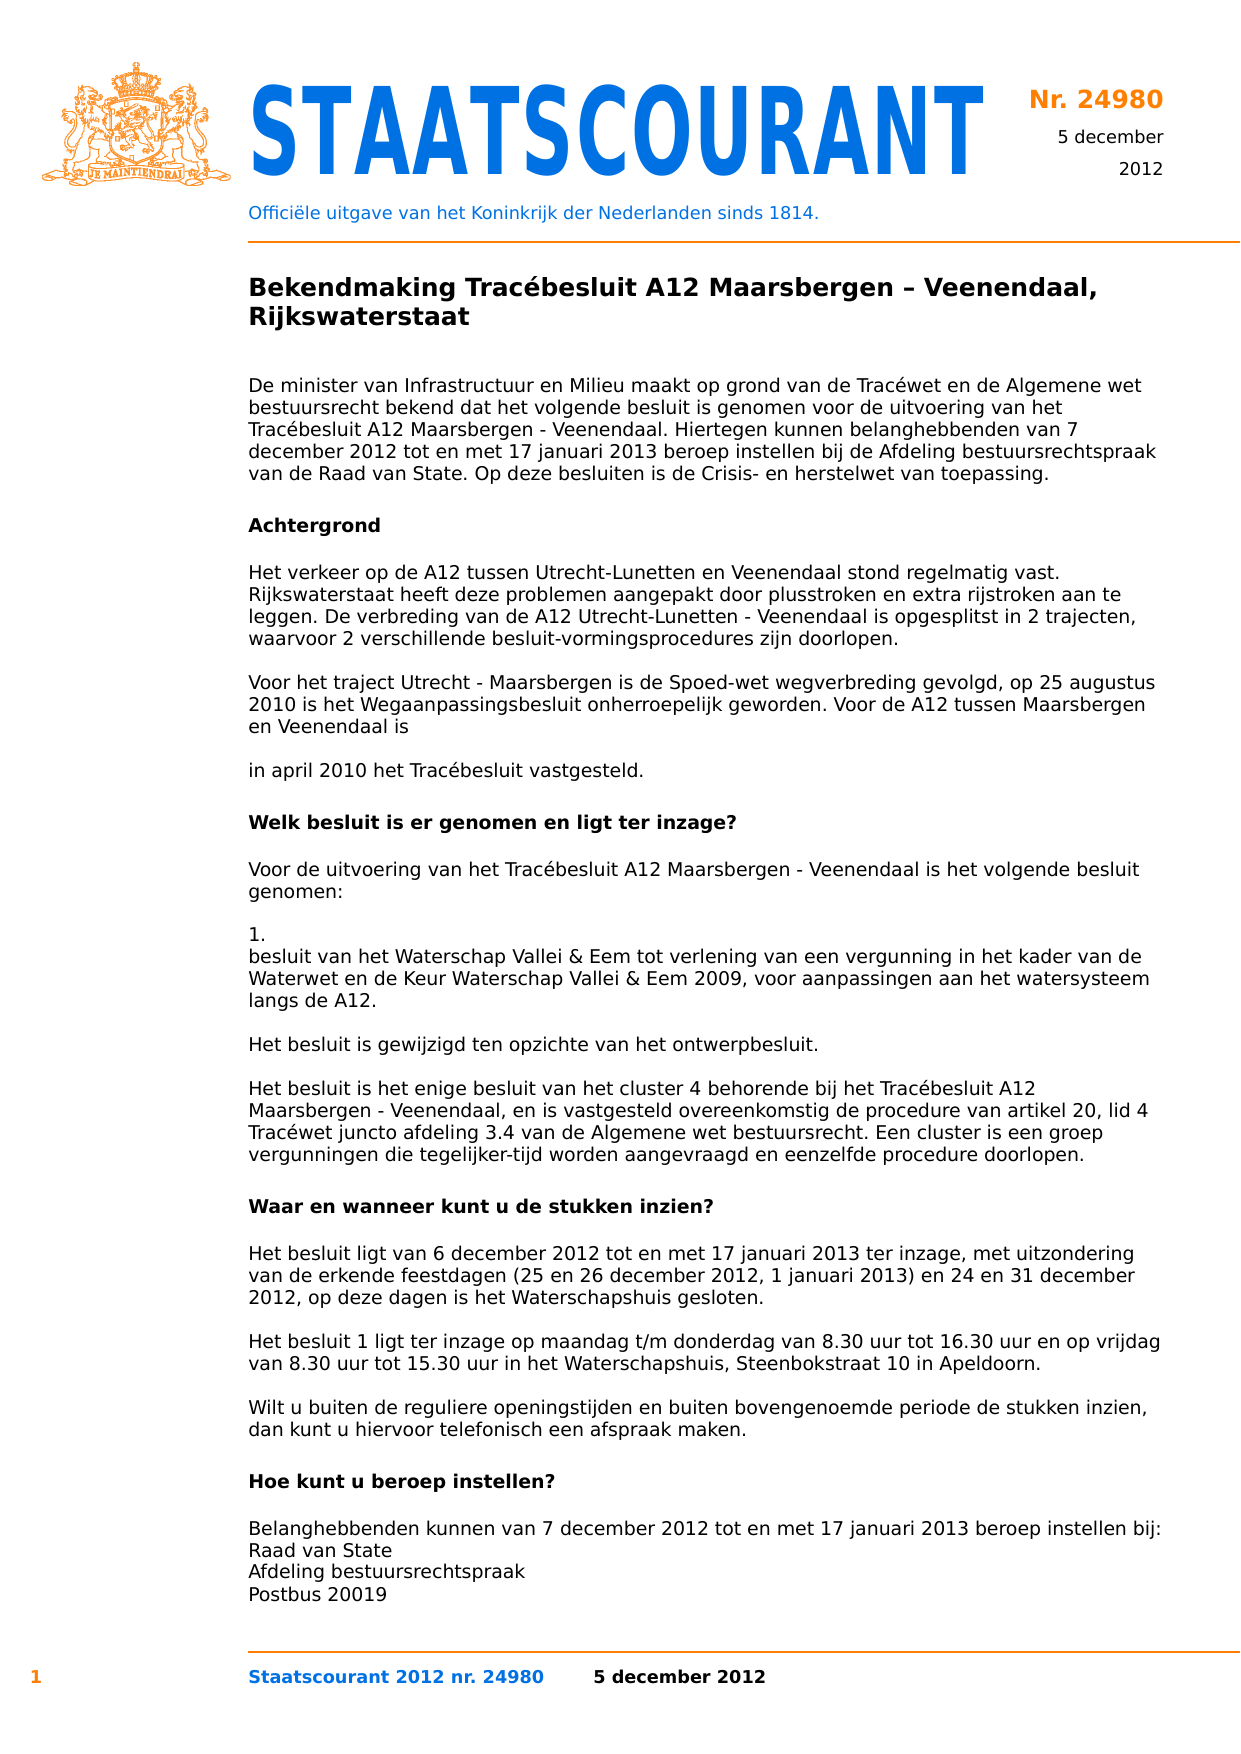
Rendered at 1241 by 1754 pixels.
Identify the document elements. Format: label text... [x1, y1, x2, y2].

text Het besluit ligt van 6 december 2012 tot en met 17 januari 2013 ter inzage, met uitzondering van de erkende feestdagen (25 en 26 december 2012, 1 januari 2013) en 24 en 31 december 2012, op deze dagen is het Waterschapshuis gesloten. [248, 1243, 1163, 1309]
text De minister van Infrastructuur en Milieu maakt op grond van de Tracéwet en de Algemene wet bestuursrecht bekend dat het volgende besluit is genomen voor de uitvoering van het Tracébesluit A12 Maarsbergen - Veenendaal. Hiertegen kunnen belanghebbenden van 7 december 2012 tot en met 17 januari 2013 beroep instellen bij de Afdeling bestuursrechtspraak van de Raad van State. Op deze besluiten is de Crisis- en herstelwet van toepassing. [248, 375, 1163, 485]
text in april 2010 het Tracébesluit vastgesteld. [248, 759, 1163, 782]
picture [41, 62, 231, 186]
text 1. [248, 924, 1163, 946]
table_header STAATSCOURANT [248, 62, 998, 203]
text Voor het traject Utrecht - Maarsbergen is de Spoed-wet wegverbreding gevolgd, op 25 augustus 2010 is het Wegaanpassingsbesluit onherroepelijk geworden. Voor de A12 tussen Maarsbergen en Veenendaal is [248, 672, 1163, 738]
table_cell 2012 [998, 153, 1240, 203]
text Raad van State [248, 1539, 1163, 1561]
table_cell 5 december [998, 121, 1240, 153]
subtitle Bekendmaking Tracébesluit A12 Maarsbergen – Veenendaal, Rijkswaterstaat [248, 273, 1163, 331]
text Voor de uitvoering van het Tracébesluit A12 Maarsbergen - Veenendaal is het volgende besluit genomen: [248, 858, 1163, 902]
text besluit van het Waterschap Vallei & Eem tot verlening van een vergunning in het kader van de Waterwet en de Keur Waterschap Vallei & Eem 2009, voor aanpassingen aan het watersysteem langs de A12. [248, 946, 1163, 1012]
text Het besluit is het enige besluit van het cluster 4 behorende bij het Tracébesluit A12 Maarsbergen - Veenendaal, en is vastgesteld overeenkomstig de procedure van artikel 20, lid 4 Tracéwet juncto afdeling 3.4 van de Algemene wet bestuursrecht. Een cluster is een groep vergunningen die tegelijker-tijd worden aangevraagd en eenzelfde procedure doorlopen. [248, 1078, 1163, 1166]
text Postbus 20019 [248, 1583, 1163, 1605]
text Het verkeer op de A12 tussen Utrecht-Lunetten en Veenendaal stond regelmatig vast. Rijkswaterstaat heeft deze problemen aangepakt door plusstroken en extra rijstroken aan te leggen. De verbreding van de A12 Utrecht-Lunetten - Veenendaal is opgesplitst in 2 trajecten, waarvoor 2 verschillende besluit-vormingsprocedures zijn doorlopen. [248, 562, 1163, 650]
table_header Nr. 24980 [998, 62, 1240, 121]
table_header [25, 62, 248, 241]
text Belanghebbenden kunnen van 7 december 2012 tot en met 17 januari 2013 beroep instellen bij: [248, 1517, 1163, 1539]
text Afdeling bestuursrechtspraak [248, 1561, 1163, 1583]
subtitle Welk besluit is er genomen en ligt ter inzage? [248, 812, 1163, 833]
text Het besluit 1 ligt ter inzage op maandag t/m donderdag van 8.30 uur tot 16.30 uur en op vrijdag van 8.30 uur tot 15.30 uur in het Waterschapshuis, Steenbokstraat 10 in Apeldoorn. [248, 1331, 1163, 1375]
table_cell Officiële uitgave van het Koninkrijk der Nederlanden sinds 1814. [248, 203, 1240, 241]
text Het besluit is gewijzigd ten opzichte van het ontwerpbesluit. [248, 1034, 1163, 1056]
text Wilt u buiten de reguliere openingstijden en buiten bovengenoemde periode de stukken inzien, dan kunt u hiervoor telefonisch een afspraak maken. [248, 1397, 1163, 1441]
subtitle Hoe kunt u beroep instellen? [248, 1471, 1163, 1492]
subtitle Waar en wanneer kunt u de stukken inzien? [248, 1196, 1163, 1218]
subtitle Achtergrond [248, 515, 1163, 537]
